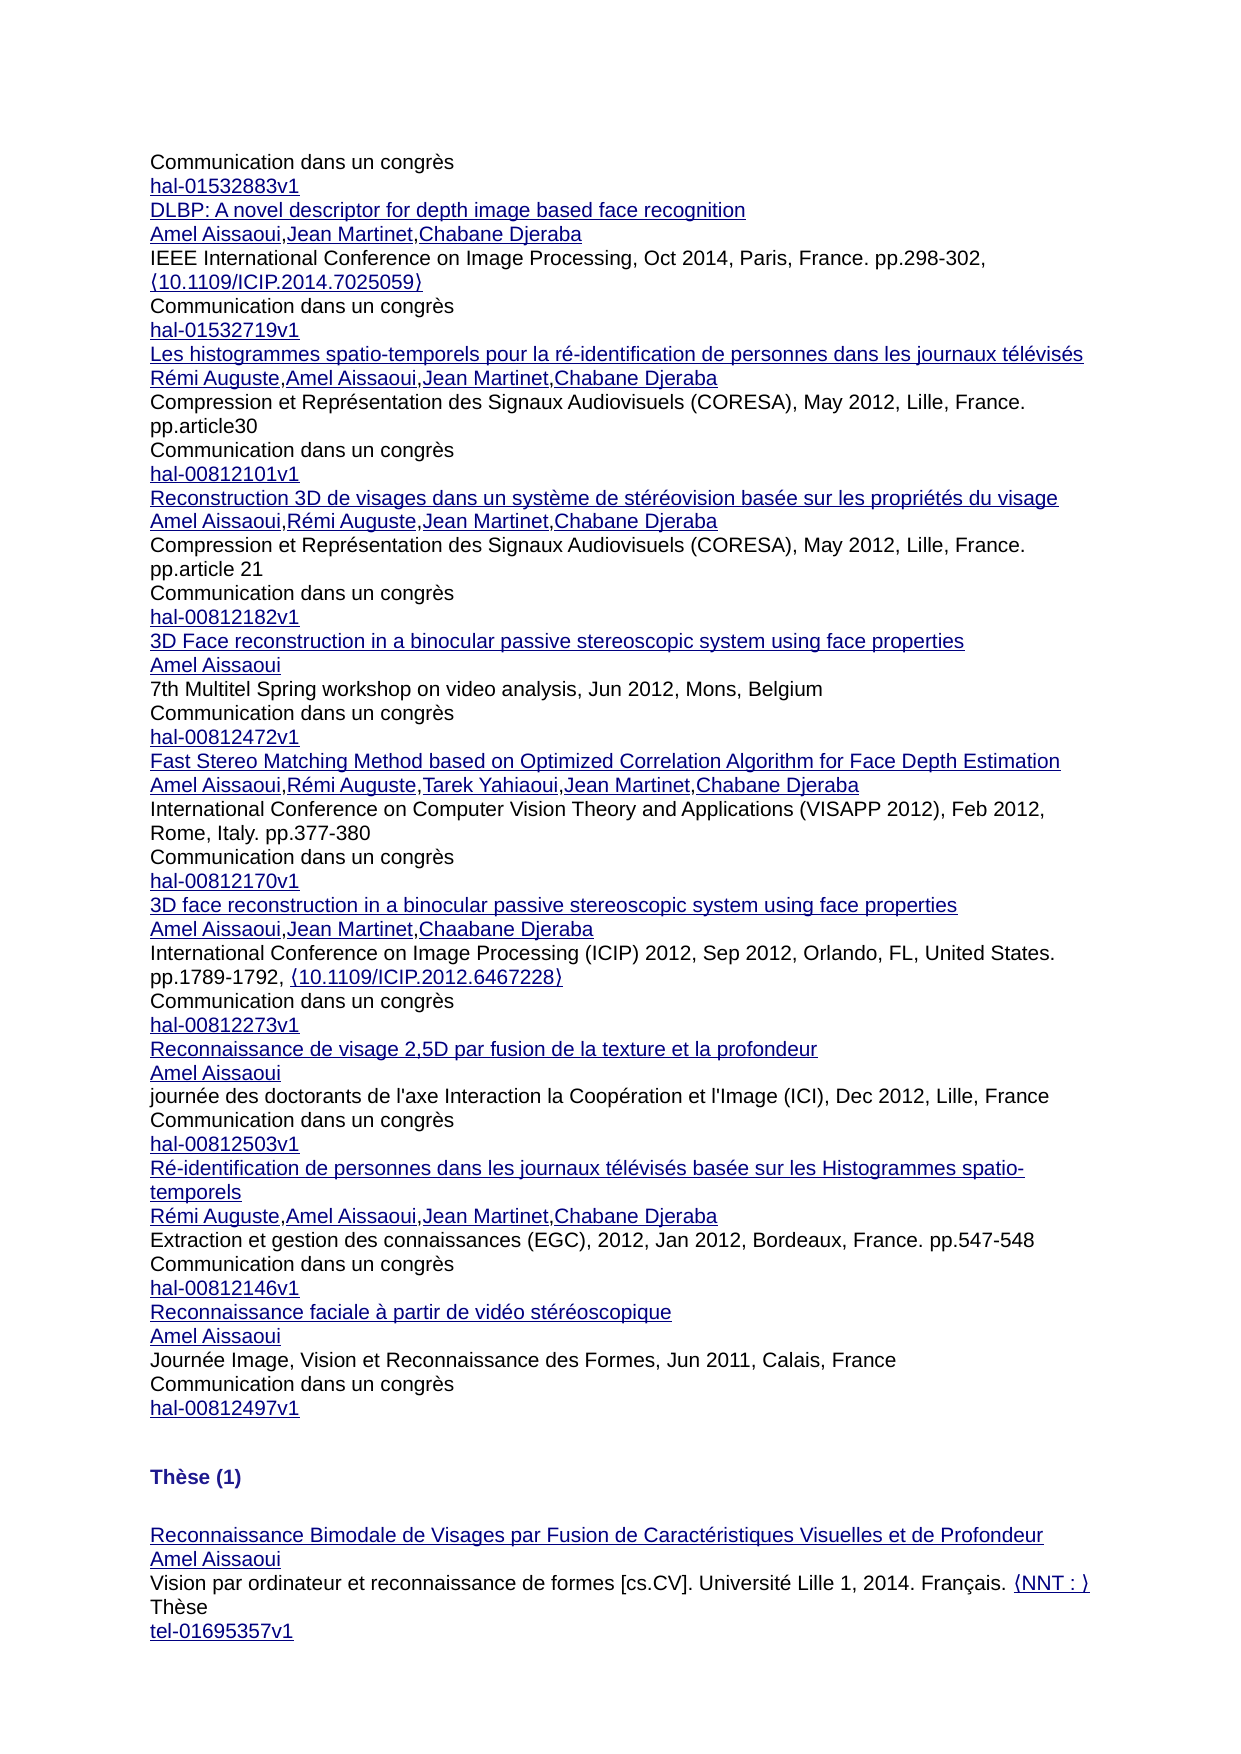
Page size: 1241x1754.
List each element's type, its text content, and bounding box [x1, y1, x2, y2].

table_cell Les histogrammes spatio-temporels pour la ré-identification de personnes dans les journaux télévisés Rémi Auguste,Amel Aissaoui,Jean Martinet,Chabane Djeraba Compression et Représentation des Signaux Audiovisuels (CORESA), May 2012, Lille, France. pp.article30 Communication dans un congrès hal-00812101v1 [150, 342, 1090, 485]
subtitle Thèse (1) [150, 1464, 1090, 1488]
table_cell 3D Face reconstruction in a binocular passive stereoscopic system using face properties Amel Aissaoui 7th Multitel Spring workshop on video analysis, Jun 2012, Mons, Belgium Communication dans un congrès hal-00812472v1 [150, 629, 1090, 749]
table_cell DLBP: A novel descriptor for depth image based face recognition Amel Aissaoui,Jean Martinet,Chabane Djeraba IEEE International Conference on Image Processing, Oct 2014, Paris, France. pp.298-302, ⟨10.1109/ICIP.2014.7025059⟩ Communication dans un congrès hal-01532719v1 [150, 198, 1090, 342]
table_cell Communication dans un congrès hal-01532883v1 [150, 150, 1090, 198]
table_cell Reconstruction 3D de visages dans un système de stéréovision basée sur les propriétés du visage Amel Aissaoui,Rémi Auguste,Jean Martinet,Chabane Djeraba Compression et Représentation des Signaux Audiovisuels (CORESA), May 2012, Lille, France. pp.article 21 Communication dans un congrès hal-00812182v1 [150, 485, 1090, 629]
table_cell Ré-identification de personnes dans les journaux télévisés basée sur les Histogrammes spatio-temporels Rémi Auguste,Amel Aissaoui,Jean Martinet,Chabane Djeraba Extraction et gestion des connaissances (EGC), 2012, Jan 2012, Bordeaux, France. pp.547-548 Communication dans un congrès hal-00812146v1 [150, 1156, 1090, 1300]
table_cell Fast Stereo Matching Method based on Optimized Correlation Algorithm for Face Depth Estimation Amel Aissaoui,Rémi Auguste,Tarek Yahiaoui,Jean Martinet,Chabane Djeraba International Conference on Computer Vision Theory and Applications (VISAPP 2012), Feb 2012, Rome, Italy. pp.377-380 Communication dans un congrès hal-00812170v1 [150, 749, 1090, 893]
table_cell 3D face reconstruction in a binocular passive stereoscopic system using face properties Amel Aissaoui,Jean Martinet,Chaabane Djeraba International Conference on Image Processing (ICIP) 2012, Sep 2012, Orlando, FL, United States. pp.1789-1792, ⟨10.1109/ICIP.2012.6467228⟩ Communication dans un congrès hal-00812273v1 [150, 893, 1090, 1036]
table_cell Reconnaissance de visage 2,5D par fusion de la texture et la profondeur Amel Aissaoui journée des doctorants de l'axe Interaction la Coopération et l'Image (ICI), Dec 2012, Lille, France Communication dans un congrès hal-00812503v1 [150, 1036, 1090, 1156]
table_cell Reconnaissance faciale à partir de vidéo stéréoscopique Amel Aissaoui Journée Image, Vision et Reconnaissance des Formes, Jun 2011, Calais, France Communication dans un congrès hal-00812497v1 [150, 1300, 1090, 1420]
table_header Reconnaissance Bimodale de Visages par Fusion de Caractéristiques Visuelles et de Profondeur Amel Aissaoui Vision par ordinateur et reconnaissance de formes [cs.CV]. Université Lille 1, 2014. Français. ⟨NNT : ⟩ Thèse tel-01695357v1 [150, 1523, 1090, 1643]
